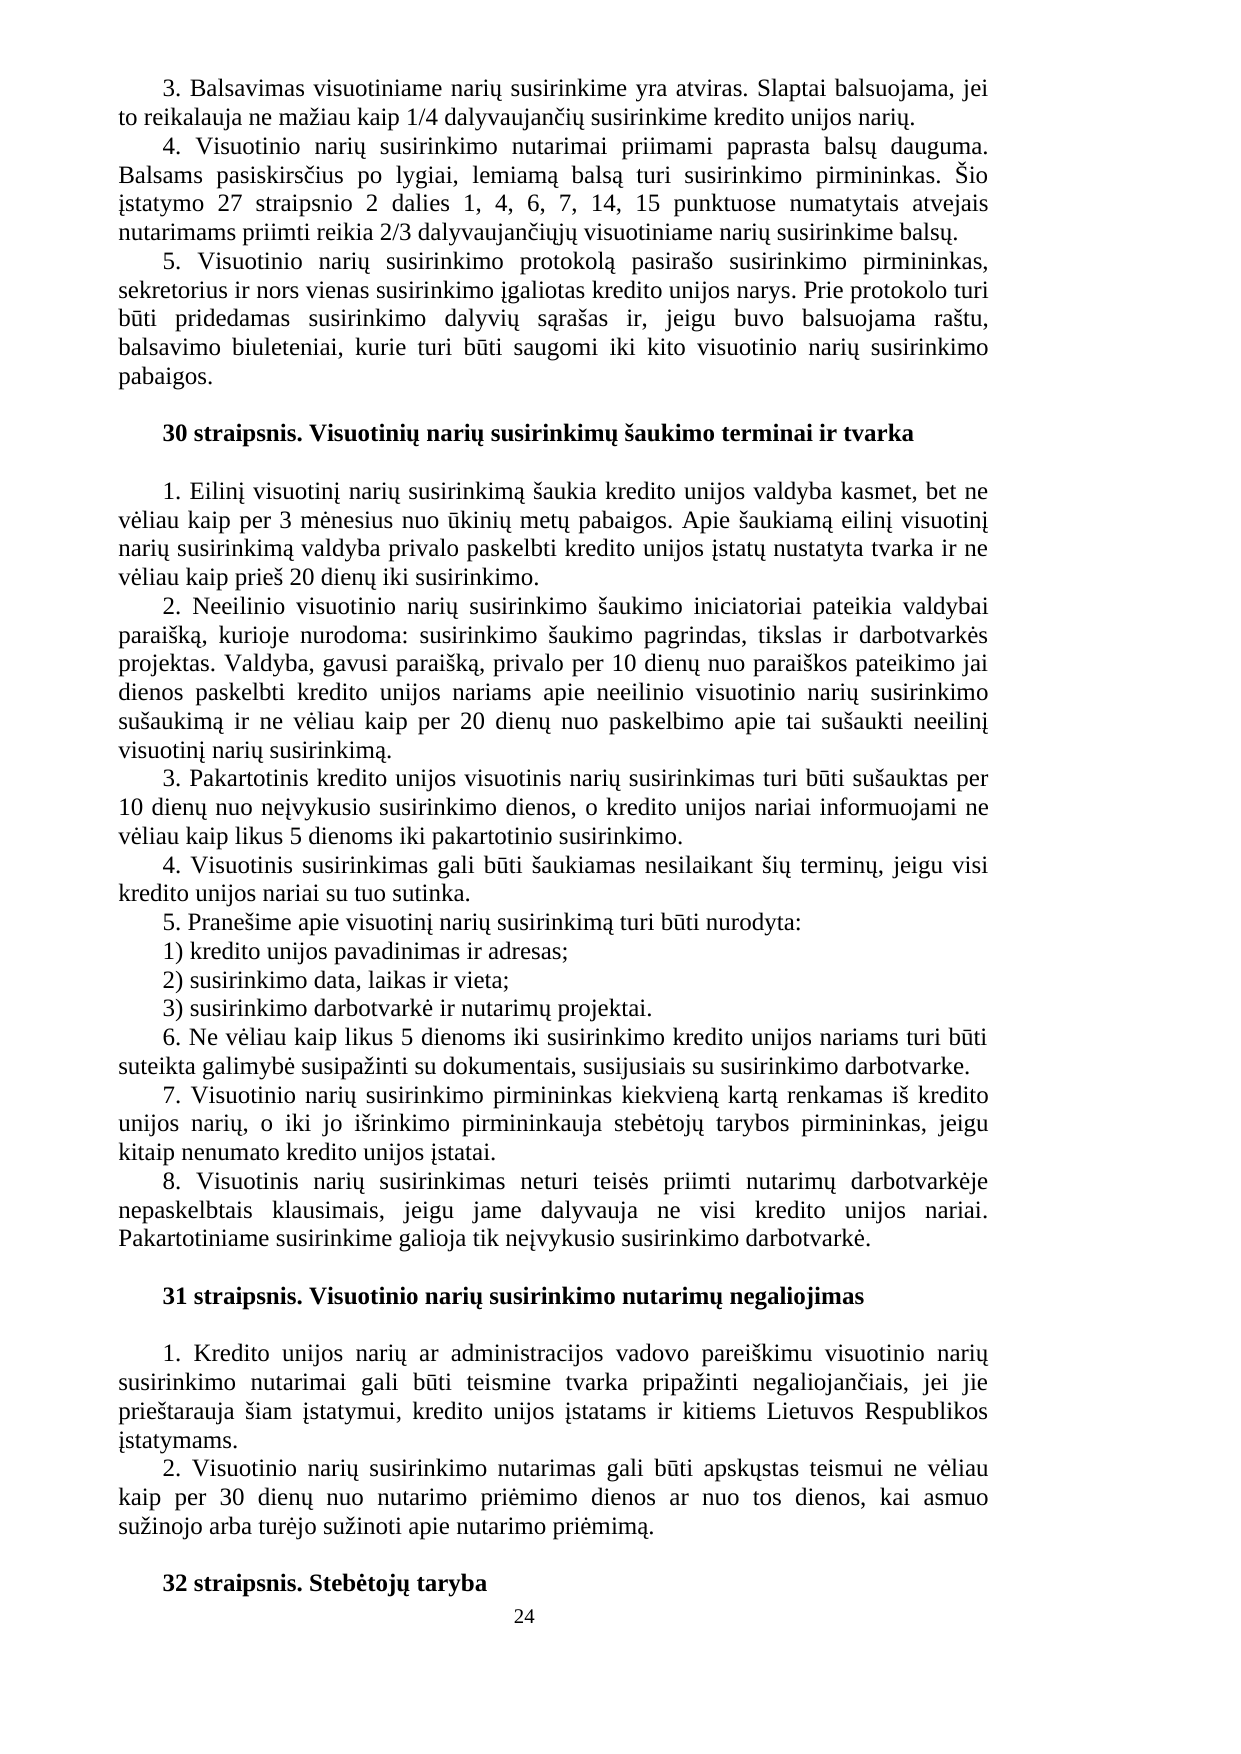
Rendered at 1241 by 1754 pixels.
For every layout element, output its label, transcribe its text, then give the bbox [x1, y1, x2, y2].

text 30 straipsnis. Visuotinių narių susirinkimų šaukimo terminai ir tvarka [118, 418, 989, 447]
text 1. Eilinį visuotinį narių susirinkimą šaukia kredito unijos valdyba kasmet, bet ne vėliau kaip per 3 mėnesius nuo ūkinių metų pabaigos. Apie šaukiamą eilinį visuotinį narių susirinkimą valdyba privalo paskelbti kredito unijos įstatų nustatyta tvarka ir ne vėliau kaip prieš 20 dienų iki susirinkimo. [118, 476, 989, 591]
text 2) susirinkimo data, laikas ir vieta; [118, 965, 989, 993]
text 3. Pakartotinis kredito unijos visuotinis narių susirinkimas turi būti sušauktas per 10 dienų nuo neįvykusio susirinkimo dienos, o kredito unijos nariai informuojami ne vėliau kaip likus 5 dienoms iki pakartotinio susirinkimo. [118, 763, 989, 850]
text 1) kredito unijos pavadinimas ir adresas; [118, 936, 989, 965]
text 2. Visuotinio narių susirinkimo nutarimas gali būti apskųstas teismui ne vėliau kaip per 30 dienų nuo nutarimo priėmimo dienos ar nuo tos dienos, kai asmuo sužinojo arba turėjo sužinoti apie nutarimo priėmimą. [118, 1453, 989, 1540]
text 31 straipsnis. Visuotinio narių susirinkimo nutarimų negaliojimas [118, 1281, 989, 1310]
text 4. Visuotinis susirinkimas gali būti šaukiamas nesilaikant šių terminų, jeigu visi kredito unijos nariai su tuo sutinka. [118, 850, 989, 907]
text 5. Pranešime apie visuotinį narių susirinkimą turi būti nurodyta: [118, 907, 989, 936]
text 6. Ne vėliau kaip likus 5 dienoms iki susirinkimo kredito unijos nariams turi būti suteikta galimybė susipažinti su dokumentais, susijusiais su susirinkimo darbotvarke. [118, 1022, 989, 1080]
text 3) susirinkimo darbotvarkė ir nutarimų projektai. [118, 993, 989, 1022]
text 8. Visuotinis narių susirinkimas neturi teisės priimti nutarimų darbotvarkėje nepaskelbtais klausimais, jeigu jame dalyvauja ne visi kredito unijos nariai. Pakartotiniame susirinkime galioja tik neįvykusio susirinkimo darbotvarkė. [118, 1166, 989, 1252]
text 2. Neeilinio visuotinio narių susirinkimo šaukimo iniciatoriai pateikia valdybai paraišką, kurioje nurodoma: susirinkimo šaukimo pagrindas, tikslas ir darbotvarkės projektas. Valdyba, gavusi paraišką, privalo per 10 dienų nuo paraiškos pateikimo jai dienos paskelbti kredito unijos nariams apie neeilinio visuotinio narių susirinkimo sušaukimą ir ne vėliau kaip per 20 dienų nuo paskelbimo apie tai sušaukti neeilinį visuotinį narių susirinkimą. [118, 591, 989, 763]
text 32 straipsnis. Stebėtojų taryba [118, 1568, 989, 1597]
text 1. Kredito unijos narių ar administracijos vadovo pareiškimu visuotinio narių susirinkimo nutarimai gali būti teismine tvarka pripažinti negaliojančiais, jei jie prieštarauja šiam įstatymui, kredito unijos įstatams ir kitiems Lietuvos Respublikos įstatymams. [118, 1338, 989, 1453]
text 7. Visuotinio narių susirinkimo pirmininkas kiekvieną kartą renkamas iš kredito unijos narių, o iki jo išrinkimo pirmininkauja stebėtojų tarybos pirmininkas, jeigu kitaip nenumato kredito unijos įstatai. [118, 1080, 989, 1166]
text 5. Visuotinio narių susirinkimo protokolą pasirašo susirinkimo pirmininkas, sekretorius ir nors vienas susirinkimo įgaliotas kredito unijos narys. Prie protokolo turi būti pridedamas susirinkimo dalyvių sąrašas ir, jeigu buvo balsuojama raštu, balsavimo biuleteniai, kurie turi būti saugomi iki kito visuotinio narių susirinkimo pabaigos. [118, 246, 989, 390]
text 4. Visuotinio narių susirinkimo nutarimai priimami paprasta balsų dauguma. Balsams pasiskirsčius po lygiai, lemiamą balsą turi susirinkimo pirmininkas. Šio įstatymo 27 straipsnio 2 dalies 1, 4, 6, 7, 14, 15 punktuose numatytais atvejais nutarimams priimti reikia 2/3 dalyvaujančiųjų visuotiniame narių susirinkime balsų. [118, 131, 989, 246]
text 3. Balsavimas visuotiniame narių susirinkime yra atviras. Slaptai balsuojama, jei to reikalauja ne mažiau kaip 1/4 dalyvaujančių susirinkime kredito unijos narių. [118, 73, 989, 131]
